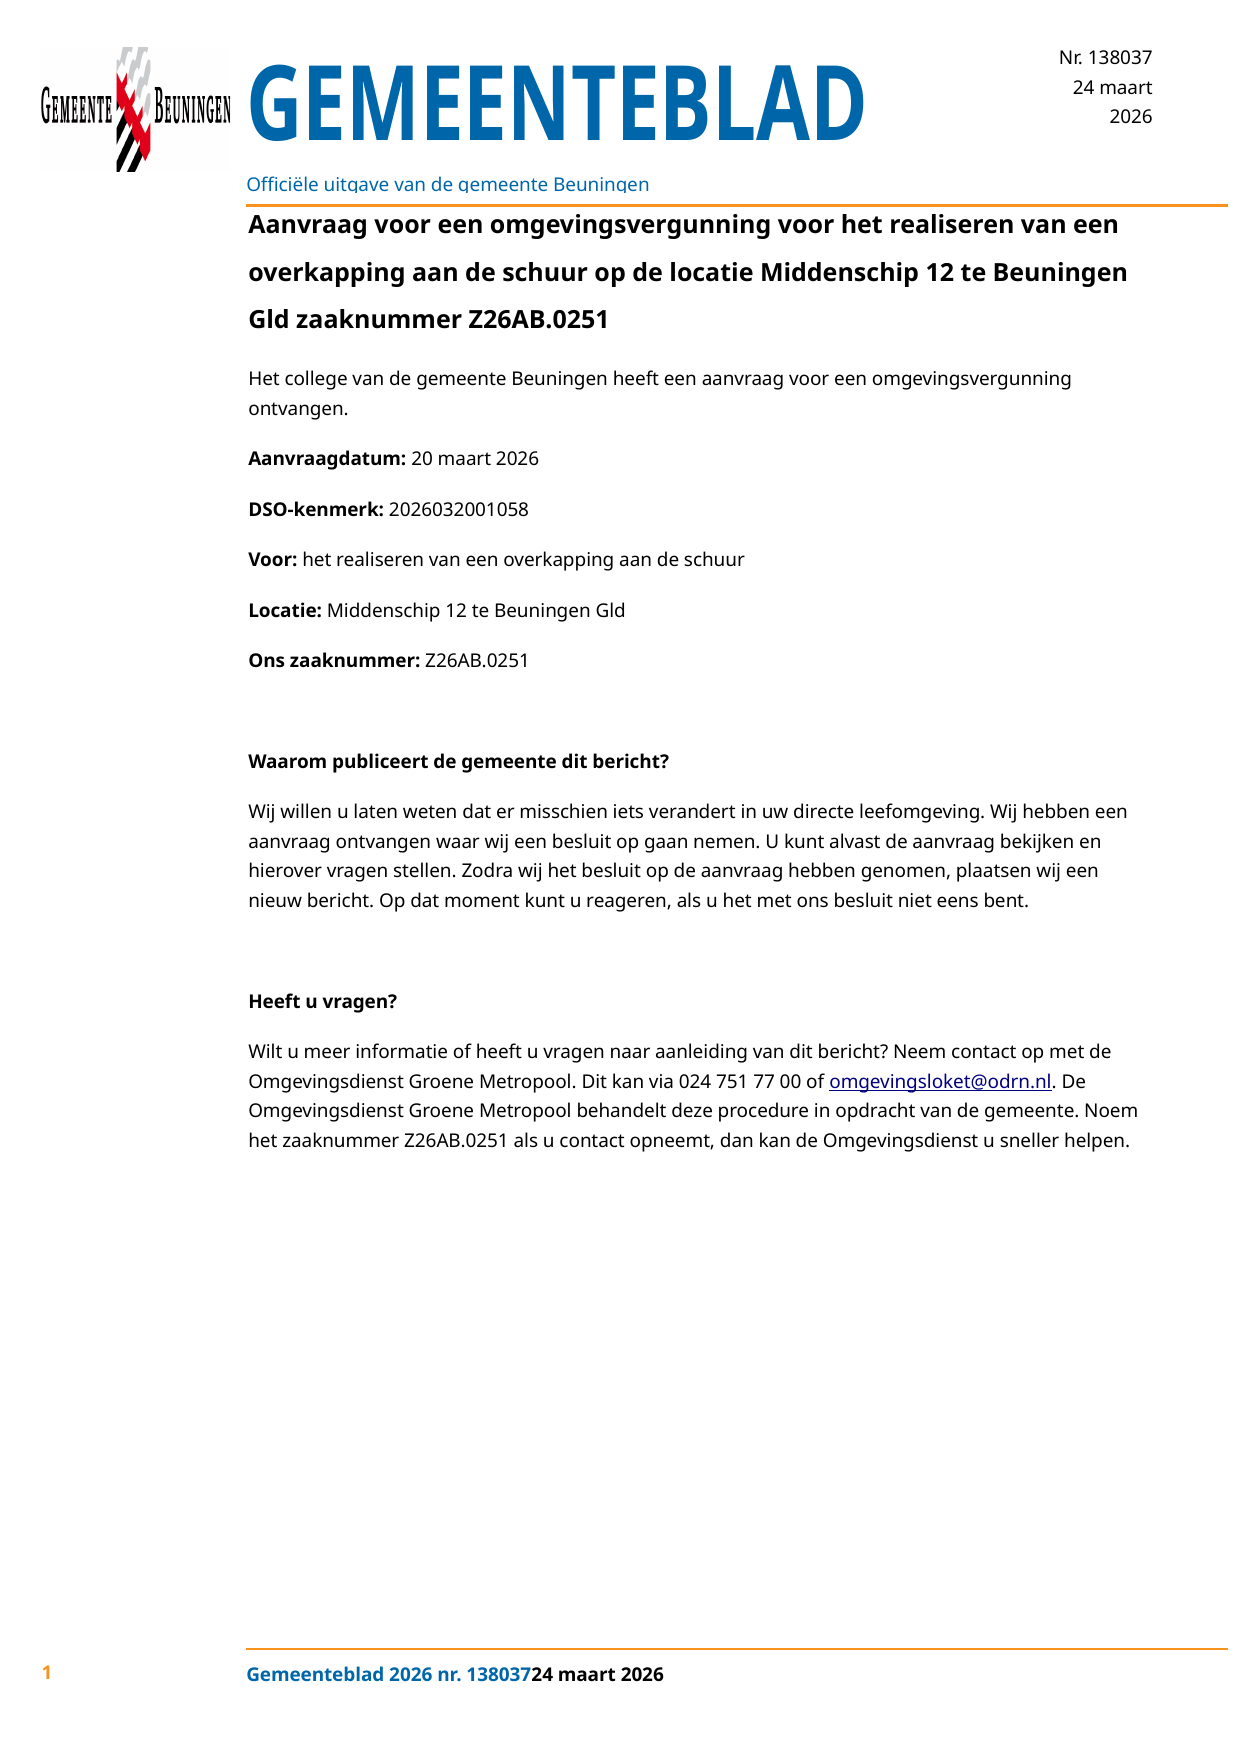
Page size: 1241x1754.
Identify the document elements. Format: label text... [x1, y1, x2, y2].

picture [41, 47, 231, 172]
text Heeft u vragen? [248, 988, 1152, 1014]
text DSO-kenmerk: 2026032001058 [248, 496, 1152, 522]
text Aanvraagdatum: 20 maart 2026 [248, 446, 1152, 471]
text Voor: het realiseren van een overkapping aan de schuur [248, 546, 1152, 572]
text Wilt u meer informatie of heeft u vragen naar aanleiding van dit bericht? Neem contact op met de Omgevingsdienst Groene Metropool. Dit kan via 024 751 77 00 of omgevingsloket@odrn.nl. De Omgevingsdienst Groene Metropool behandelt deze procedure in opdracht van de gemeente. Noem het zaaknummer Z26AB.0251 als u contact opneemt, dan kan de Omgevingsdienst u sneller helpen. [248, 1038, 1152, 1153]
text Wij willen u laten weten dat er misschien iets verandert in uw directe leefomgeving. Wij hebben een aanvraag ontvangen waar wij een besluit op gaan nemen. U kunt alvast de aanvraag bekijken en hierover vragen stellen. Zodra wij het besluit op de aanvraag hebben genomen, plaatsen wij een nieuw bericht. Op dat moment kunt u reageren, als u het met ons besluit niet eens bent. [248, 798, 1152, 913]
text Het college van de gemeente Beuningen heeft een aanvraag voor een omgevingsvergunning ontvangen. [248, 366, 1152, 421]
text Ons zaaknummer: Z26AB.0251 [248, 647, 1152, 673]
text Locatie: Middenschip 12 te Beuningen Gld [248, 597, 1152, 622]
text Aanvraag voor een omgevingsvergunning voor het realiseren van een overkapping aan de schuur op de locatie Middenschip 12 te Beuningen Gld zaaknummer Z26AB.0251 [248, 207, 1152, 336]
text Waarom publiceert de gemeente dit bericht? [248, 748, 1152, 774]
